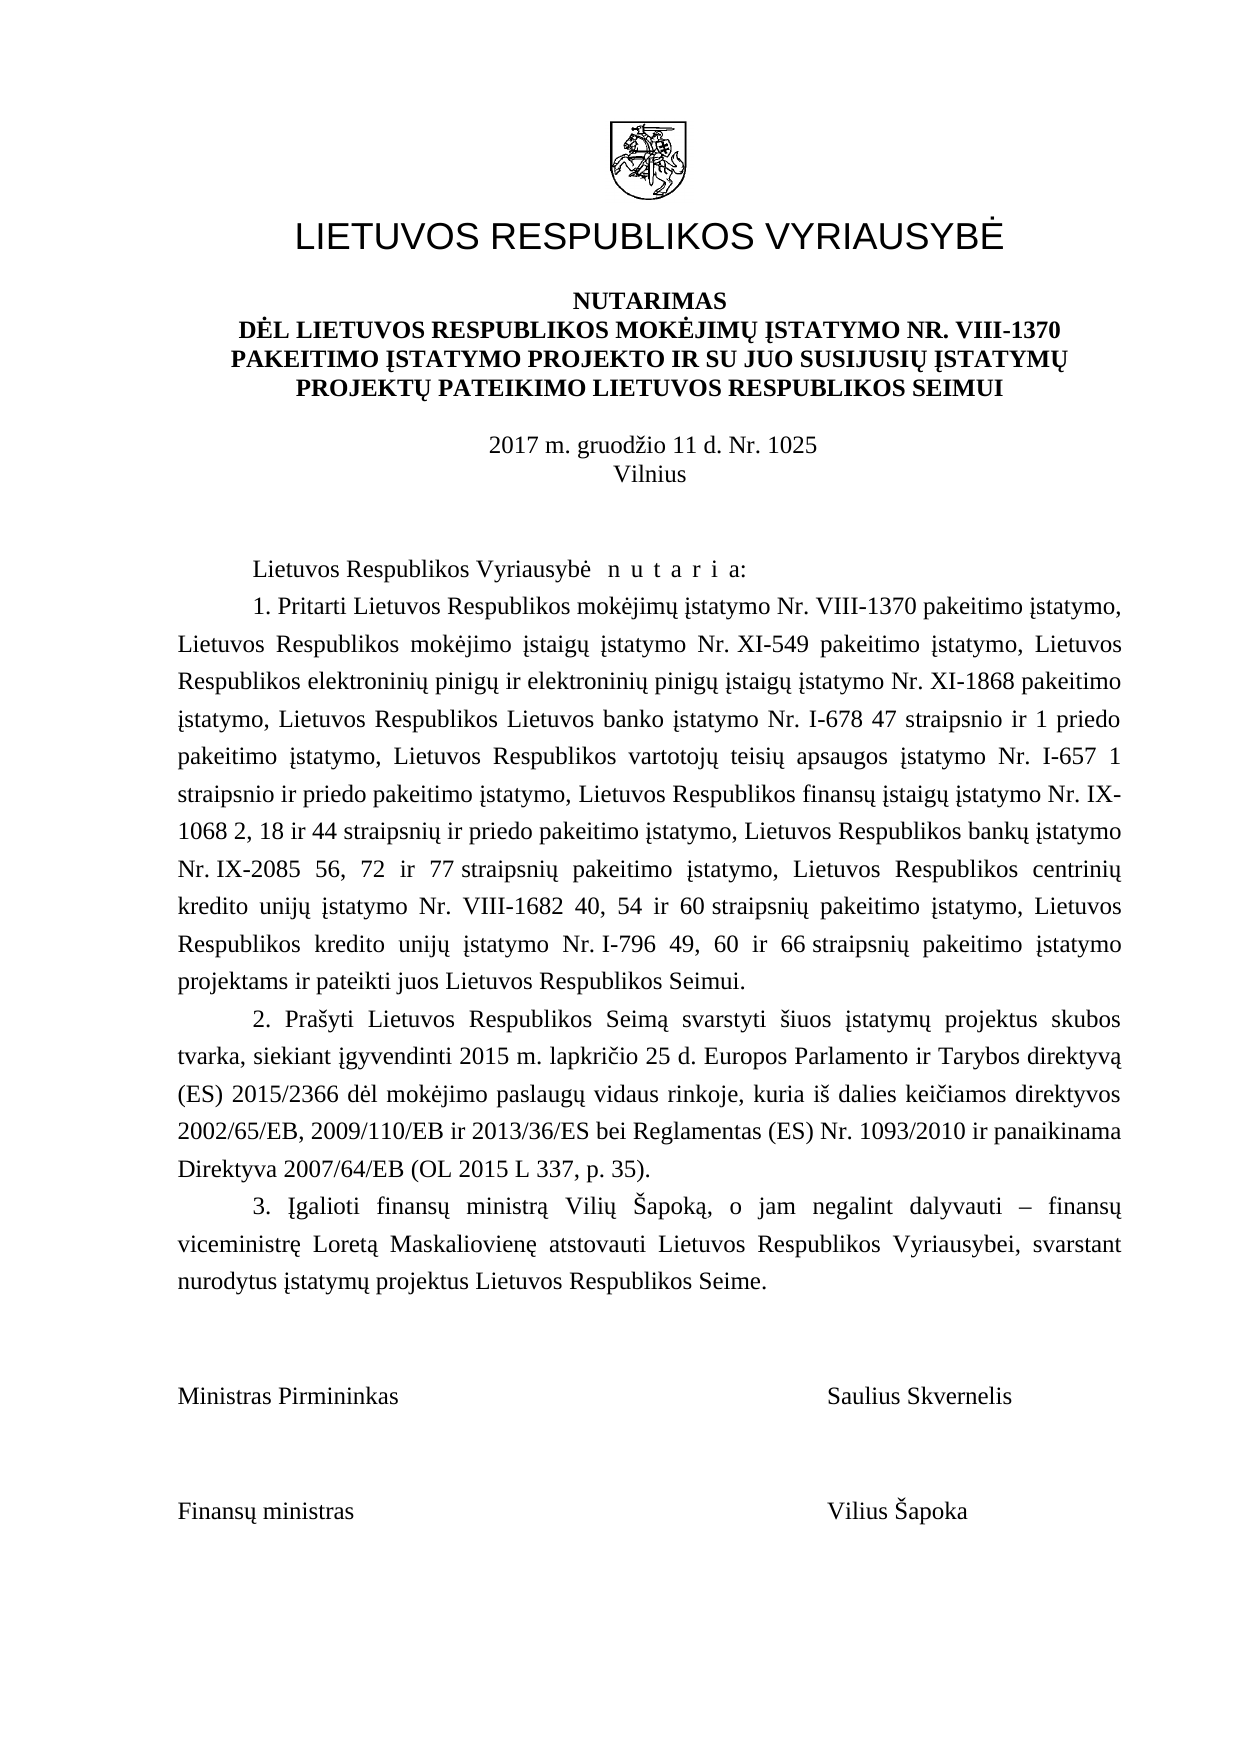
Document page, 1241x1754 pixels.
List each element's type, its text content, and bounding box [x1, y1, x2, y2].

text 2. Prašyti Lietuvos Respublikos Seimą svarstyti šiuos įstatymų projektus skubos tvarka, siekiant įgyvendinti 2015 m. lapkričio 25 d. Europos Parlamento ir Tarybos direktyvą (ES) 2015/2366 dėl mokėjimo paslaugų vidaus rinkoje, kuria iš dalies keičiamos direktyvos 2002/65/EB, 2009/110/EB ir 2013/36/ES bei Reglamentas (ES) Nr. 1093/2010 ir panaikinama Direktyva 2007/64/EB (OL 2015 L 337, p. 35). [177, 995, 1122, 1183]
text 3. Įgalioti finansų ministrą Vilių Šapoką, o jam negalint dalyvauti – finansų viceministrę Loretą Maskaliovienę atstovauti Lietuvos Respublikos Vyriausybei, svarstant nurodytus įstatymų projektus Lietuvos Respublikos Seime. [177, 1183, 1122, 1295]
text Lietuvos Respublikos Vyriausybė nutaria: [177, 545, 1122, 583]
text 2017 m. gruodžio 11 d. Nr. 1025 [177, 430, 1122, 459]
text DĖL LIETUVOS RESPUBLIKOS MOKĖJIMŲ ĮSTATYMO NR. VIII-1370 PAKEITIMO ĮSTATYMO PROJEKTO IR SU JUO SUSIJUSIŲ ĮSTATYMŲ PROJEKTŲ PATEIKIMO LIETUVOS RESPUBLIKOS SEIMUI [177, 315, 1122, 401]
text Lietuvos Respublikos Vyriausybė [177, 214, 1122, 258]
text nutarimas [177, 286, 1122, 315]
text 1. Pritarti Lietuvos Respublikos mokėjimų įstatymo Nr. VIII-1370 pakeitimo įstatymo, Lietuvos Respublikos mokėjimo įstaigų įstatymo Nr. XI-549 pakeitimo įstatymo, Lietuvos Respublikos elektroninių pinigų ir elektroninių pinigų įstaigų įstatymo Nr. XI-1868 pakeitimo įstatymo, Lietuvos Respublikos Lietuvos banko įstatymo Nr. I-678 47 straipsnio ir 1 priedo pakeitimo įstatymo, Lietuvos Respublikos vartotojų teisių apsaugos įstatymo Nr. I-657 1 straipsnio ir priedo pakeitimo įstatymo, Lietuvos Respublikos finansų įstaigų įstatymo Nr. IX-1068 2, 18 ir 44 straipsnių ir priedo pakeitimo įstatymo, Lietuvos Respublikos bankų įstatymo Nr. IX-2085 56, 72 ir 77 straipsnių pakeitimo įstatymo, Lietuvos Respublikos centrinių kredito unijų įstatymo Nr. VIII-1682 40, 54 ir 60 straipsnių pakeitimo įstatymo, Lietuvos Respublikos kredito unijų įstatymo Nr. I-796 49, 60 ir 66 straipsnių pakeitimo įstatymo projektams ir pateikti juos Lietuvos Respublikos Seimui. [177, 583, 1122, 995]
text Finansų ministras Vilius Šapoka [177, 1496, 1122, 1525]
text Ministras Pirmininkas Saulius Skvernelis [177, 1381, 1122, 1410]
text Vilnius [177, 459, 1122, 488]
